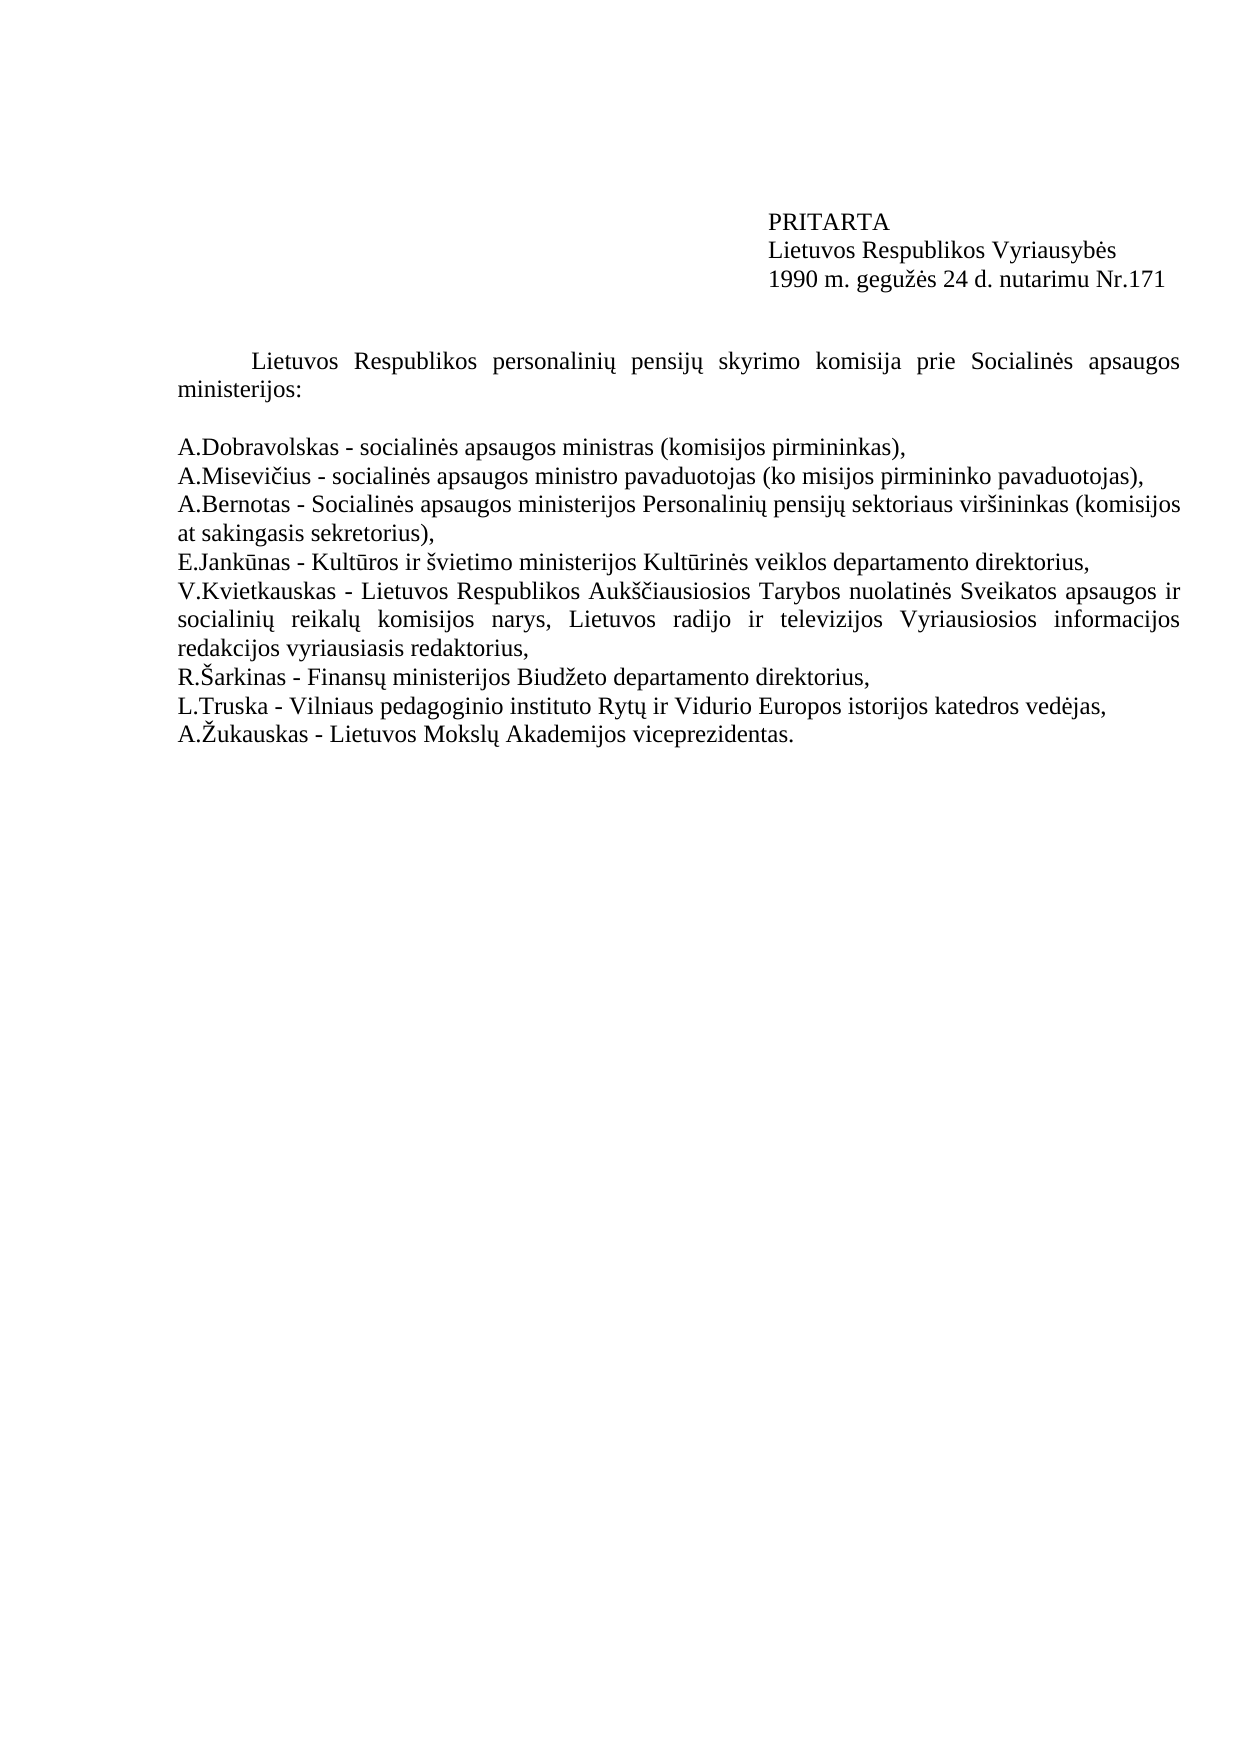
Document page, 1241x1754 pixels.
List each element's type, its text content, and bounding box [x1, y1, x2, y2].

text V.Kvietkauskas - Lietuvos Respublikos Aukščiausiosios Tarybos nuolatinės Sveikatos apsaugos ir socialinių reikalų komisijos narys, Lietuvos radijo ir televizijos Vyriausiosios informacijos redakcijos vyriausiasis redaktorius, [177, 576, 1181, 662]
text L.Truska - Vilniaus pedagoginio instituto Rytų ir Vidurio Europos istorijos katedros vedėjas, [177, 691, 1181, 719]
text A.Dobravolskas - socialinės apsaugos ministras (komisijos pirmininkas), [177, 432, 1181, 461]
text R.Šarkinas - Finansų ministerijos Biudžeto departamento direktorius, [177, 662, 1181, 691]
text PRITARTA [768, 207, 1181, 235]
text E.Jankūnas - Kultūros ir švietimo ministerijos Kultūrinės veiklos departamento direktorius, [177, 547, 1181, 576]
text Lietuvos Respublikos Vyriausybės [768, 235, 1181, 264]
text Lietuvos Respublikos personalinių pensijų skyrimo komisija prie Socialinės apsaugos ministerijos: [177, 346, 1181, 403]
text A.Žukauskas - Lietuvos Mokslų Akademijos viceprezidentas. [177, 719, 1181, 748]
text A.Bernotas - Socialinės apsaugos ministerijos Personalinių pensijų sektoriaus viršininkas (komisijos at sakingasis sekretorius), [177, 489, 1181, 547]
text 1990 m. gegužės 24 d. nutarimu Nr.171 [768, 264, 1181, 293]
text A.Misevičius - socialinės apsaugos ministro pavaduotojas (ko misijos pirmininko pavaduotojas), [177, 461, 1181, 489]
